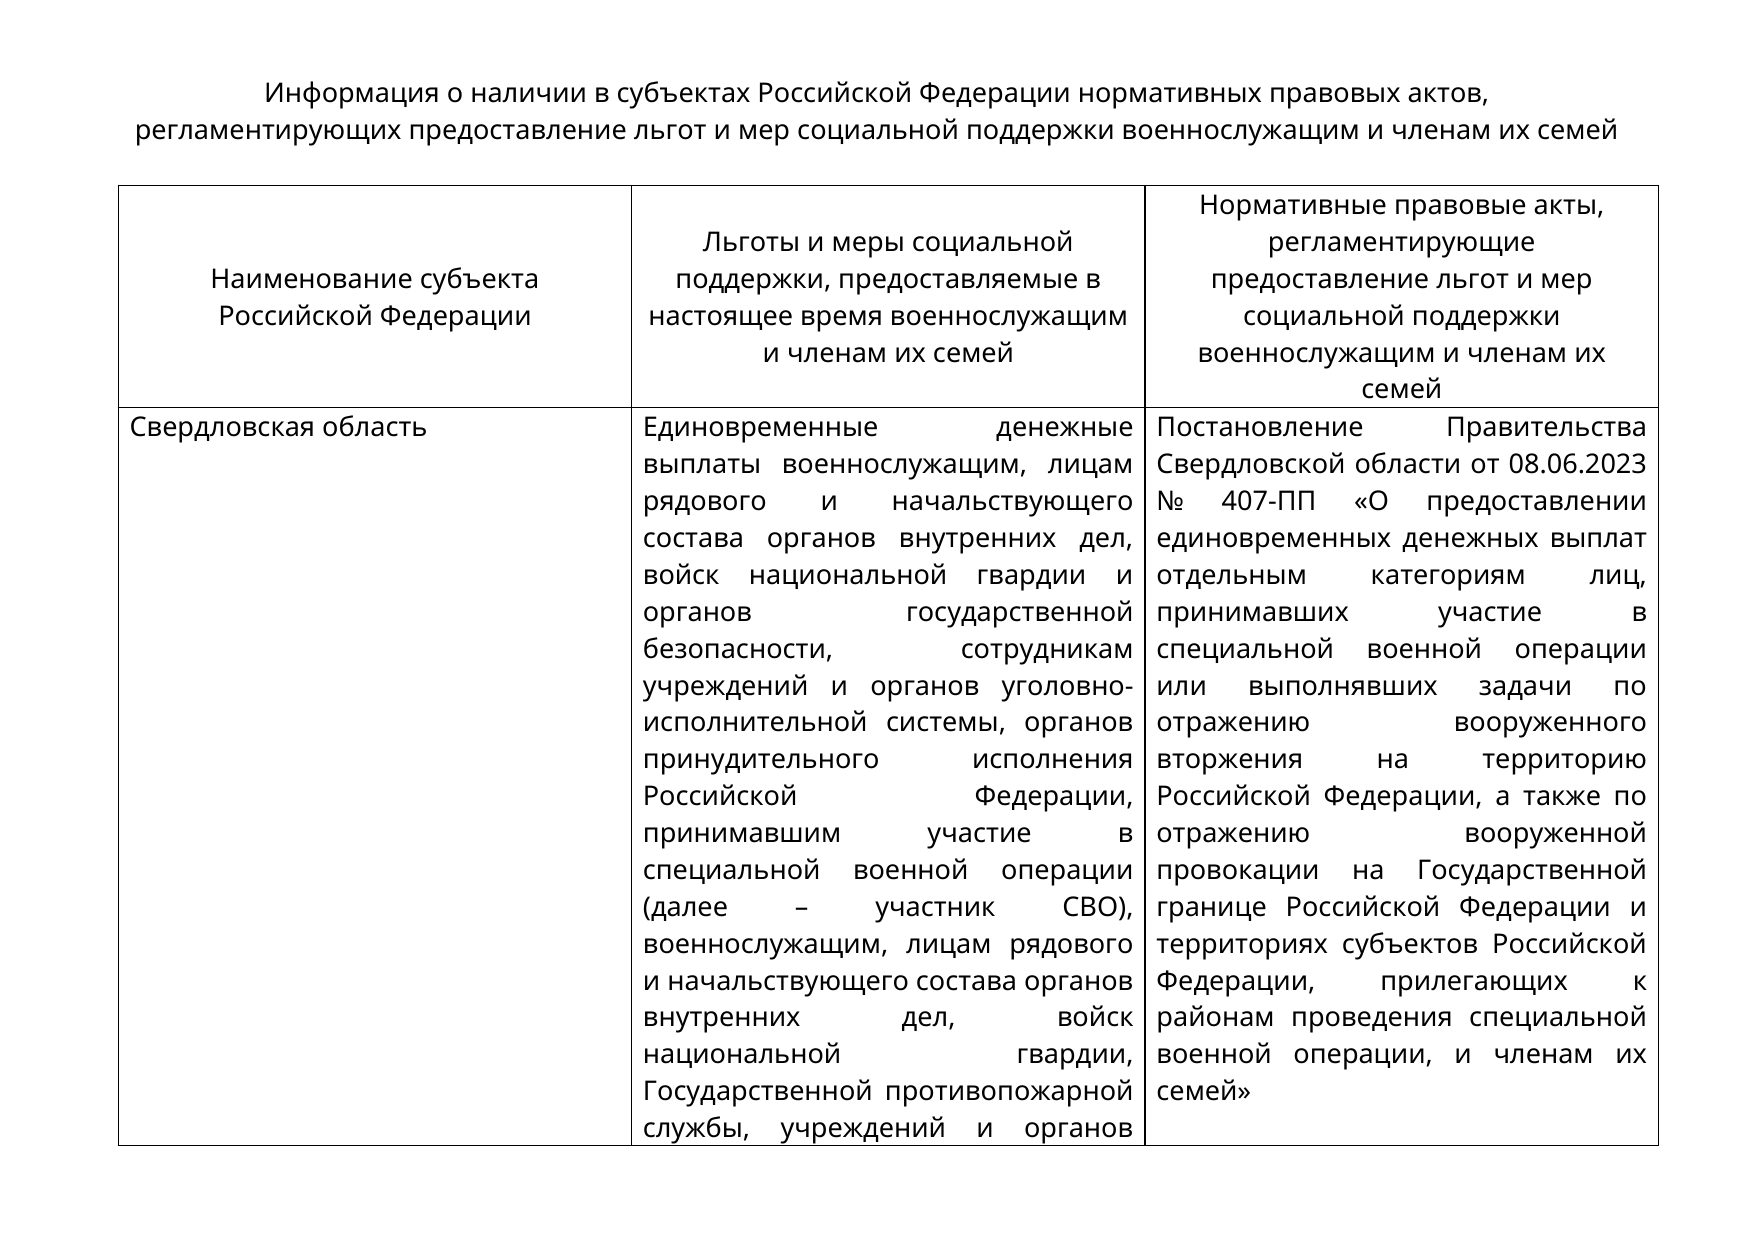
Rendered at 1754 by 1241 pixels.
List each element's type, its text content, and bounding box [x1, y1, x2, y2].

text регламентирующих предоставление льгот и мер социальной поддержки военнослужащим и членам их семей [118, 111, 1636, 148]
table_header Наименование субъекта Российской Федерации [119, 186, 631, 407]
table_cell Постановление Правительства Свердловской области от 08.06.2023 № 407-ПП «О предоставлении единовременных денежных выплат отдельным категориям лиц, принимавших участие в специальной военной операции или выполнявших задачи по отражению вооруженного вторжения на территорию Российской Федерации, а также по отражению вооруженной провокации на Государственной границе Российской Федерации и территориях субъектов Российской Федерации, прилегающих к районам проведения специальной военной операции, и членам их семей» [1146, 408, 1658, 1145]
table_header Льготы и меры социальной поддержки, предоставляемые в настоящее время военнослужащим и членам их семей [632, 186, 1144, 407]
text Информация о наличии в субъектах Российской Федерации нормативных правовых актов, [118, 74, 1636, 111]
table_cell Единовременные денежные выплаты военнослужащим, лицам рядового и начальствующего состава органов внутренних дел, войск национальной гвардии и органов государственной безопасности, сотрудникам учреждений и органов уголовно-исполнительной системы, органов принудительного исполнения Российской Федерации, принимавшим участие в специальной военной операции (далее – участник СВО), военнослужащим, лицам рядового и начальствующего состава органов внутренних дел, войск национальной гвардии, Государственной противопожарной службы, учреждений и органов [632, 408, 1144, 1145]
table_header Нормативные правовые акты, регламентирующие предоставление льгот и мер социальной поддержки военнослужащим и членам их семей [1146, 186, 1658, 407]
table_cell Свердловская область [119, 408, 631, 1145]
